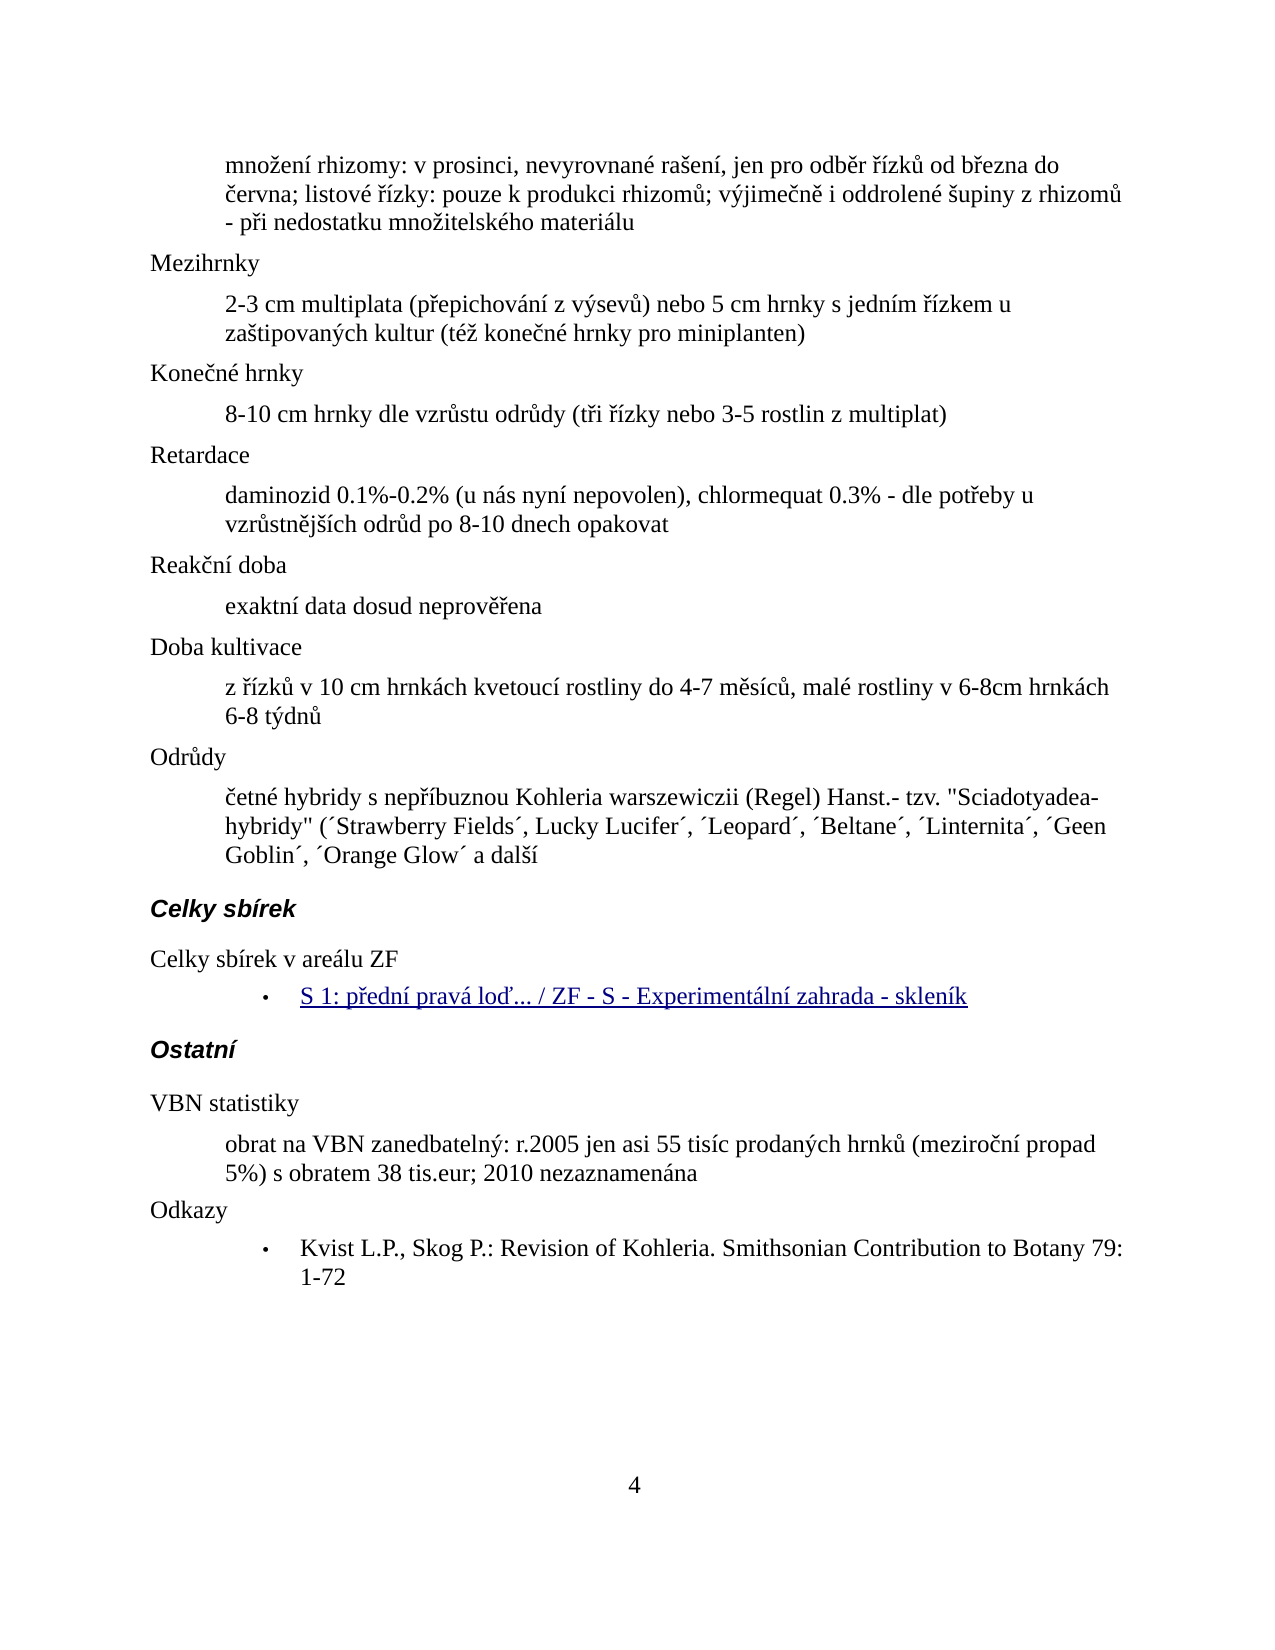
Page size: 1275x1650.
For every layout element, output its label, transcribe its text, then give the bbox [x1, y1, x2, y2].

text Celky sbírek v areálu ZF [150, 944, 1125, 972]
text množení rhizomy: v prosinci, nevyrovnané rašení, jen pro odběr řízků od března do června; listové řízky: pouze k produkci rhizomů; výjimečně i oddrolené šupiny z rhizomů - při nedostatku množitelského materiálu [225, 150, 1125, 236]
text obrat na VBN zanedbatelný: r.2005 jen asi 55 tisíc prodaných hrnků (meziroční propad 5%) s obratem 38 tis.eur; 2010 nezaznamenána [225, 1129, 1125, 1186]
text daminozid 0.1%-0.2% (u nás nyní nepovolen), chlormequat 0.3% - dle potřeby u vzrůstnějších odrůd po 8-10 dnech opakovat [225, 481, 1125, 538]
text Odkazy [150, 1195, 1125, 1224]
text exaktní data dosud neprověřena [225, 591, 1125, 619]
text Konečné hrnky [150, 358, 1125, 387]
text Odrůdy [150, 742, 1125, 771]
text Retardace [150, 440, 1125, 469]
text četné hybridy s nepříbuznou Kohleria warszewiczii (Regel) Hanst.- tzv. "Sciadotyadea-hybridy" (´Strawberry Fields´, Lucky Lucifer´, ´Leopard´, ´Beltane´, ´Linternita´, ´Geen Goblin´, ´Orange Glow´ a další [225, 782, 1125, 869]
subtitle Celky sbírek [150, 894, 1125, 922]
text Mezihrnky [150, 248, 1125, 277]
text 8-10 cm hrnky dle vzrůstu odrůdy (tři řízky nebo 3-5 rostlin z multiplat) [225, 399, 1125, 428]
text z řízků v 10 cm hrnkách kvetoucí rostliny do 4-7 měsíců, malé rostliny v 6-8cm hrnkách 6-8 týdnů [225, 672, 1125, 730]
text VBN statistiky [150, 1088, 1125, 1117]
subtitle Ostatní [150, 1035, 1125, 1064]
text 2-3 cm multiplata (přepichování z výsevů) nebo 5 cm hrnky s jedním řízkem u zaštipovaných kultur (též konečné hrnky pro miniplanten) [225, 289, 1125, 346]
text Doba kultivace [150, 632, 1125, 660]
list S 1: přední pravá loď... / ZF - S - Experimentální zahrada - skleník [262, 981, 1125, 1010]
list Kvist L.P., Skog P.: Revision of Kohleria. Smithsonian Contribution to Botany 79: 1-72 [262, 1233, 1125, 1291]
text Reakční doba [150, 550, 1125, 579]
